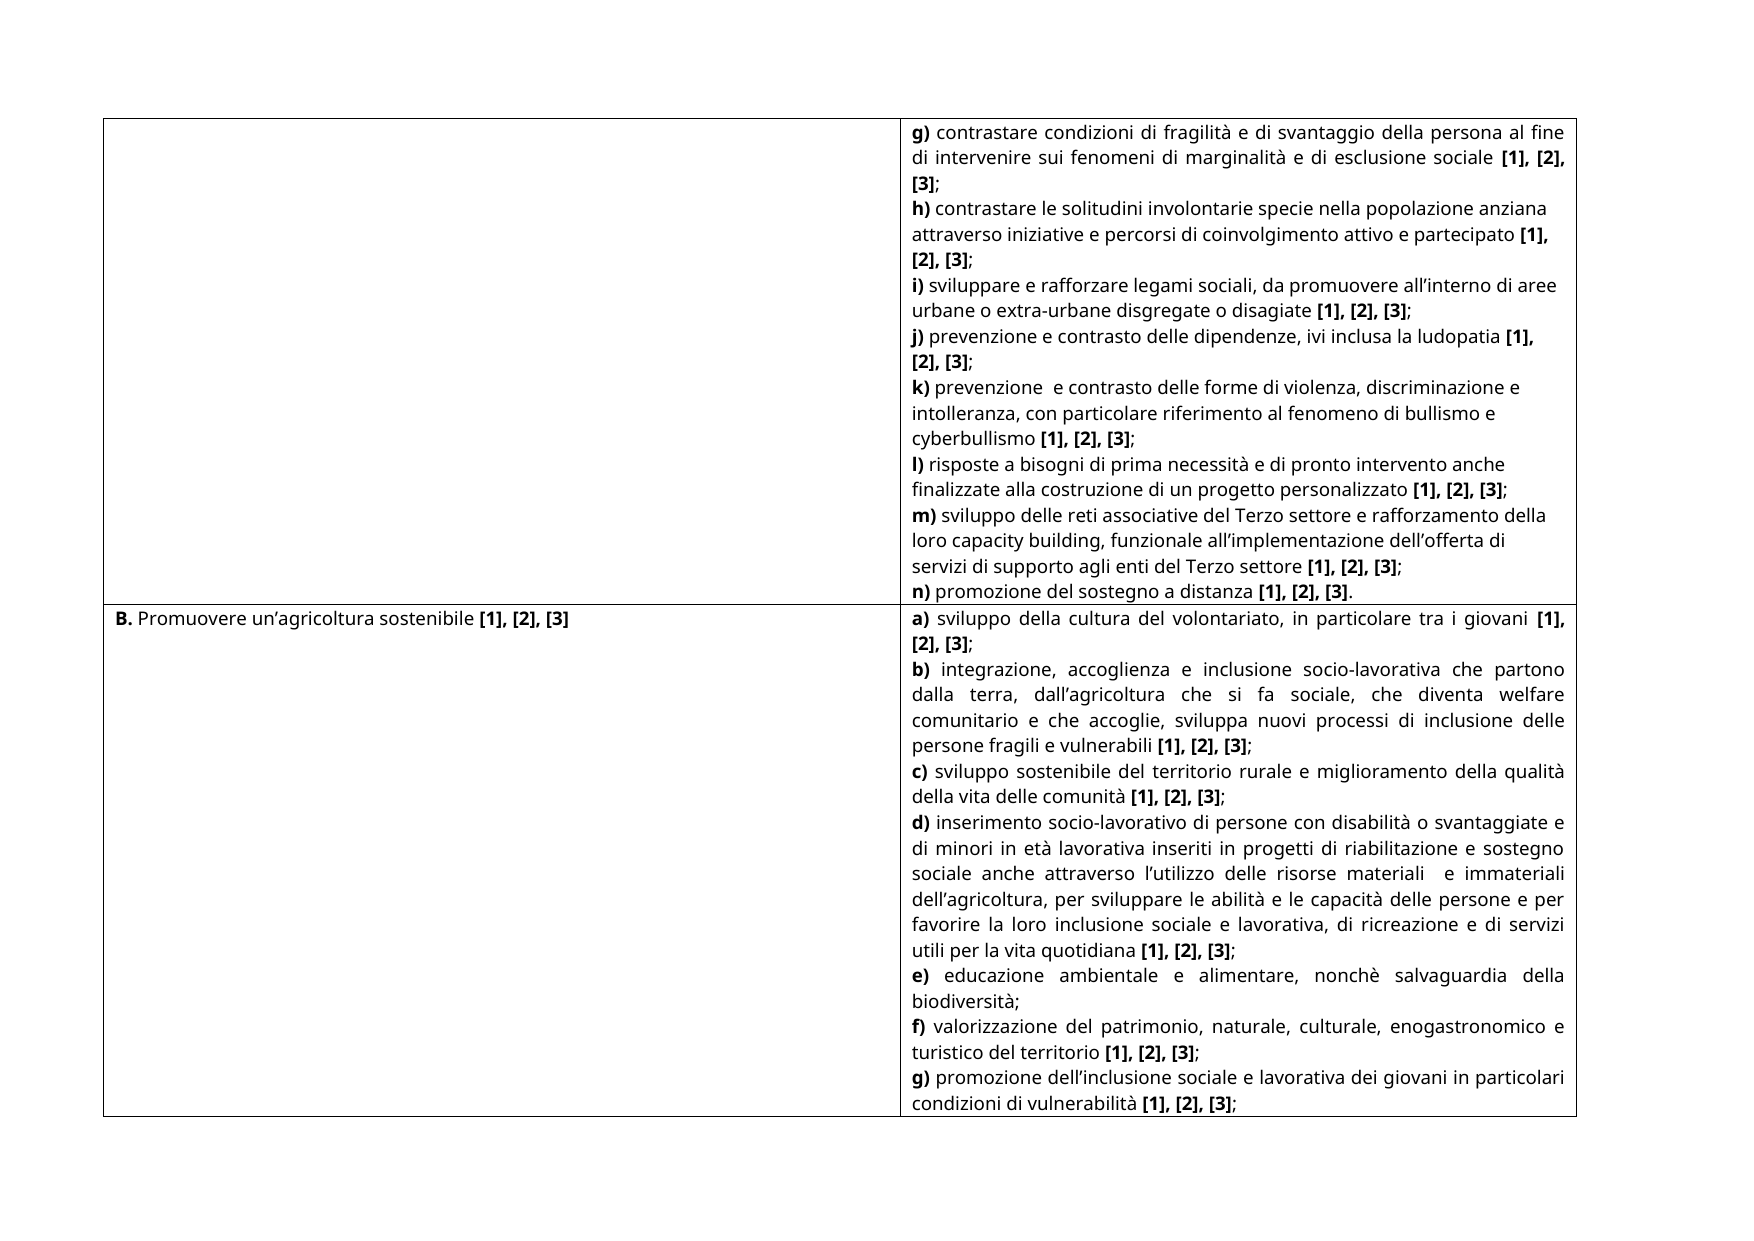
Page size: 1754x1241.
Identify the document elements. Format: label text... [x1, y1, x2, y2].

table_cell B. Promuovere un’agricoltura sostenibile [1], [2], [3] [104, 605, 900, 1116]
table_cell a) sviluppo della cultura del volontariato, in particolare tra i giovani [1], [2], [3]; b) integrazione, accoglienza e inclusione socio-lavorativa che partono dalla terra, dall’agricoltura che si fa sociale, che diventa welfare comunitario e che accoglie, sviluppa nuovi processi di inclusione delle persone fragili e vulnerabili [1], [2], [3]; c) sviluppo sostenibile del territorio rurale e miglioramento della qualità della vita delle comunità [1], [2], [3]; d) inserimento socio-lavorativo di persone con disabilità o svantaggiate e di minori in età lavorativa inseriti in progetti di riabilitazione e sostegno sociale anche attraverso l’utilizzo delle risorse materiali e immateriali dell’agricoltura, per sviluppare le abilità e le capacità delle persone e per favorire la loro inclusione sociale e lavorativa, di ricreazione e di servizi utili per la vita quotidiana [1], [2], [3]; e) educazione ambientale e alimentare, nonchè salvaguardia della biodiversità; f) valorizzazione del patrimonio, naturale, culturale, enogastronomico e turistico del territorio [1], [2], [3]; g) promozione dell’inclusione sociale e lavorativa dei giovani in particolari condizioni di vulnerabilità [1], [2], [3]; [901, 605, 1576, 1116]
table_cell g) contrastare condizioni di fragilità e di svantaggio della persona al fine di intervenire sui fenomeni di marginalità e di esclusione sociale [1], [2], [3]; h) contrastare le solitudini involontarie specie nella popolazione anziana attraverso iniziative e percorsi di coinvolgimento attivo e partecipato [1], [2], [3]; i) sviluppare e rafforzare legami sociali, da promuovere all’interno di aree urbane o extra-urbane disgregate o disagiate [1], [2], [3]; j) prevenzione e contrasto delle dipendenze, ivi inclusa la ludopatia [1], [2], [3]; k) prevenzione e contrasto delle forme di violenza, discriminazione e intolleranza, con particolare riferimento al fenomeno di bullismo e cyberbullismo [1], [2], [3]; l) risposte a bisogni di prima necessità e di pronto intervento anche finalizzate alla costruzione di un progetto personalizzato [1], [2], [3]; m) sviluppo delle reti associative del Terzo settore e rafforzamento della loro capacity building, funzionale all’implementazione dell’offerta di servizi di supporto agli enti del Terzo settore [1], [2], [3]; n) promozione del sostegno a distanza [1], [2], [3]. [901, 119, 1576, 604]
table_cell [104, 119, 900, 604]
